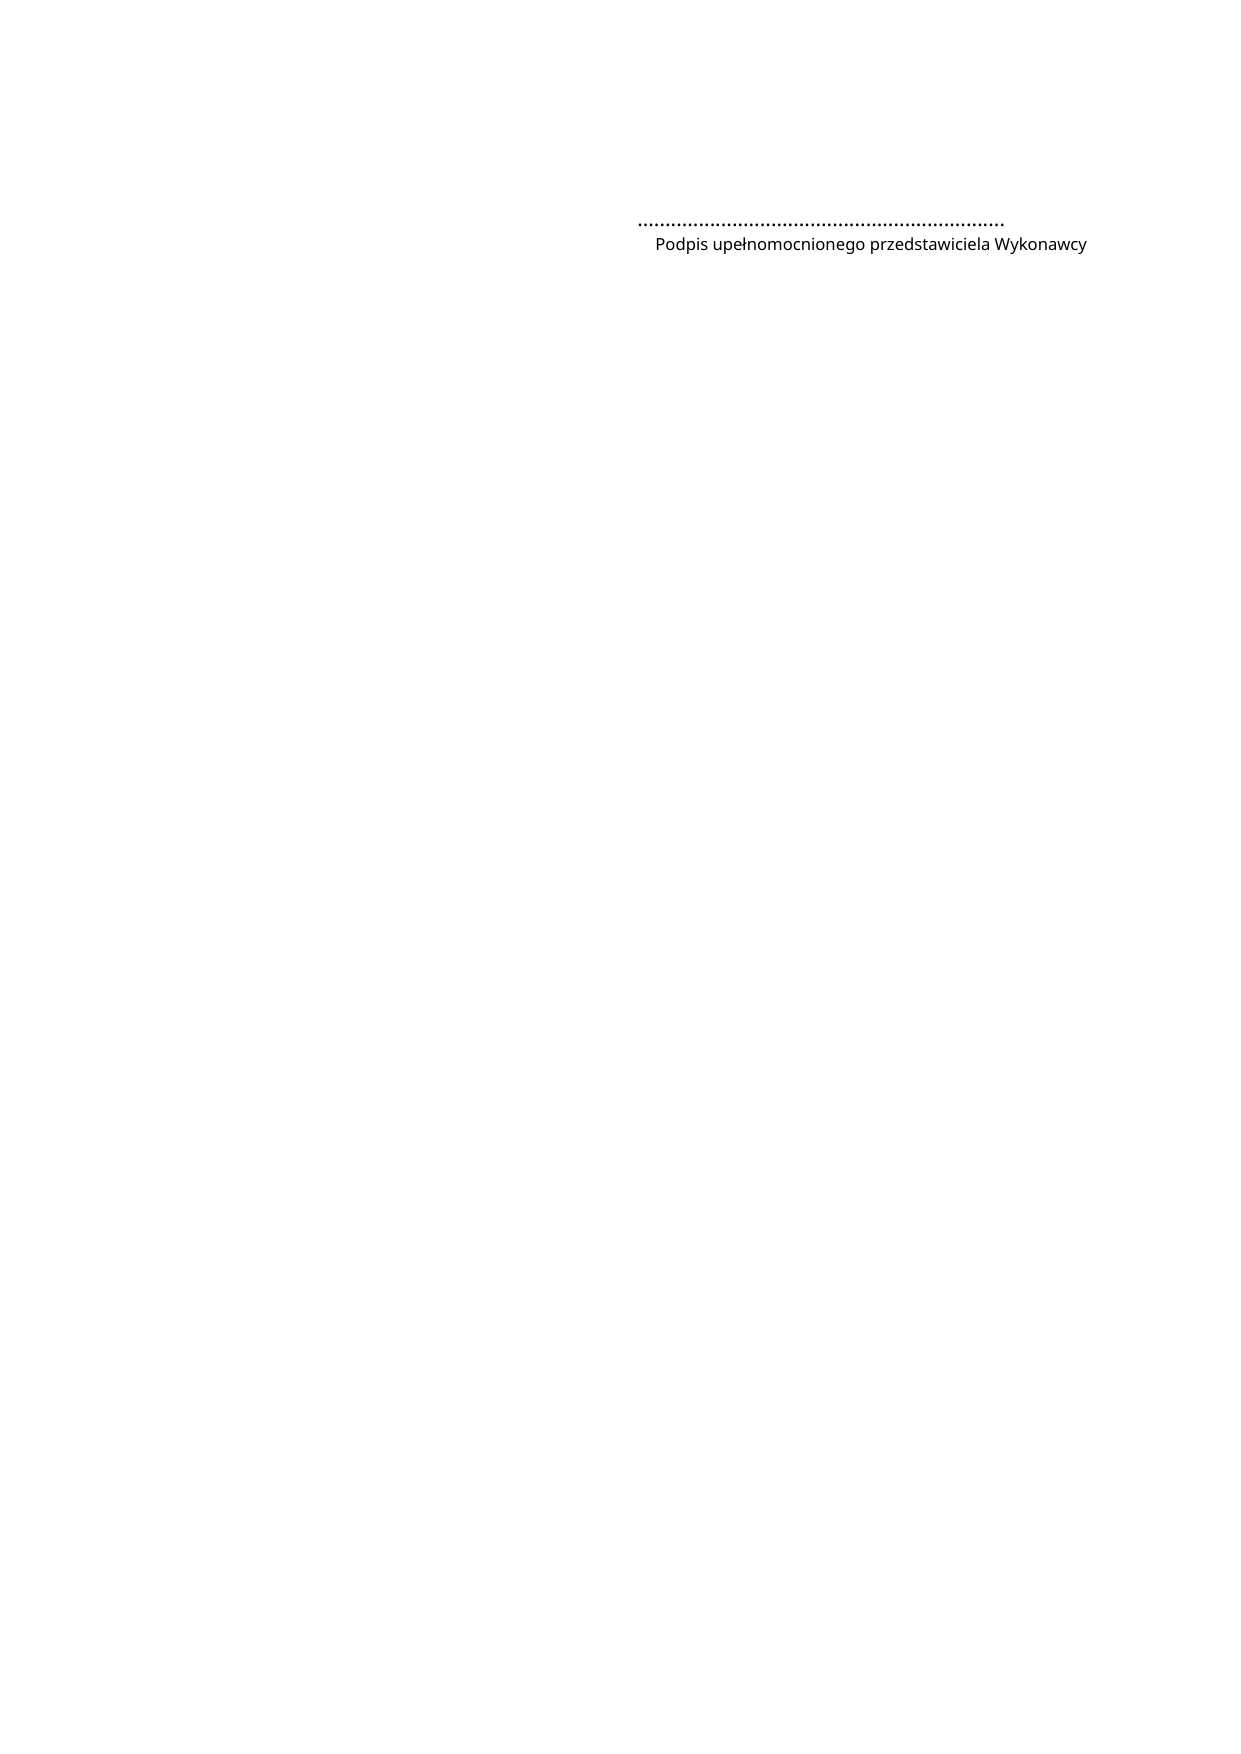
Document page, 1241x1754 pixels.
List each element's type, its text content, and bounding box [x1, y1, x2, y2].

text Podpis upełnomocnionego przedstawiciela Wykonawcy [156, 232, 1122, 255]
text .................................................................. [118, 204, 1122, 232]
